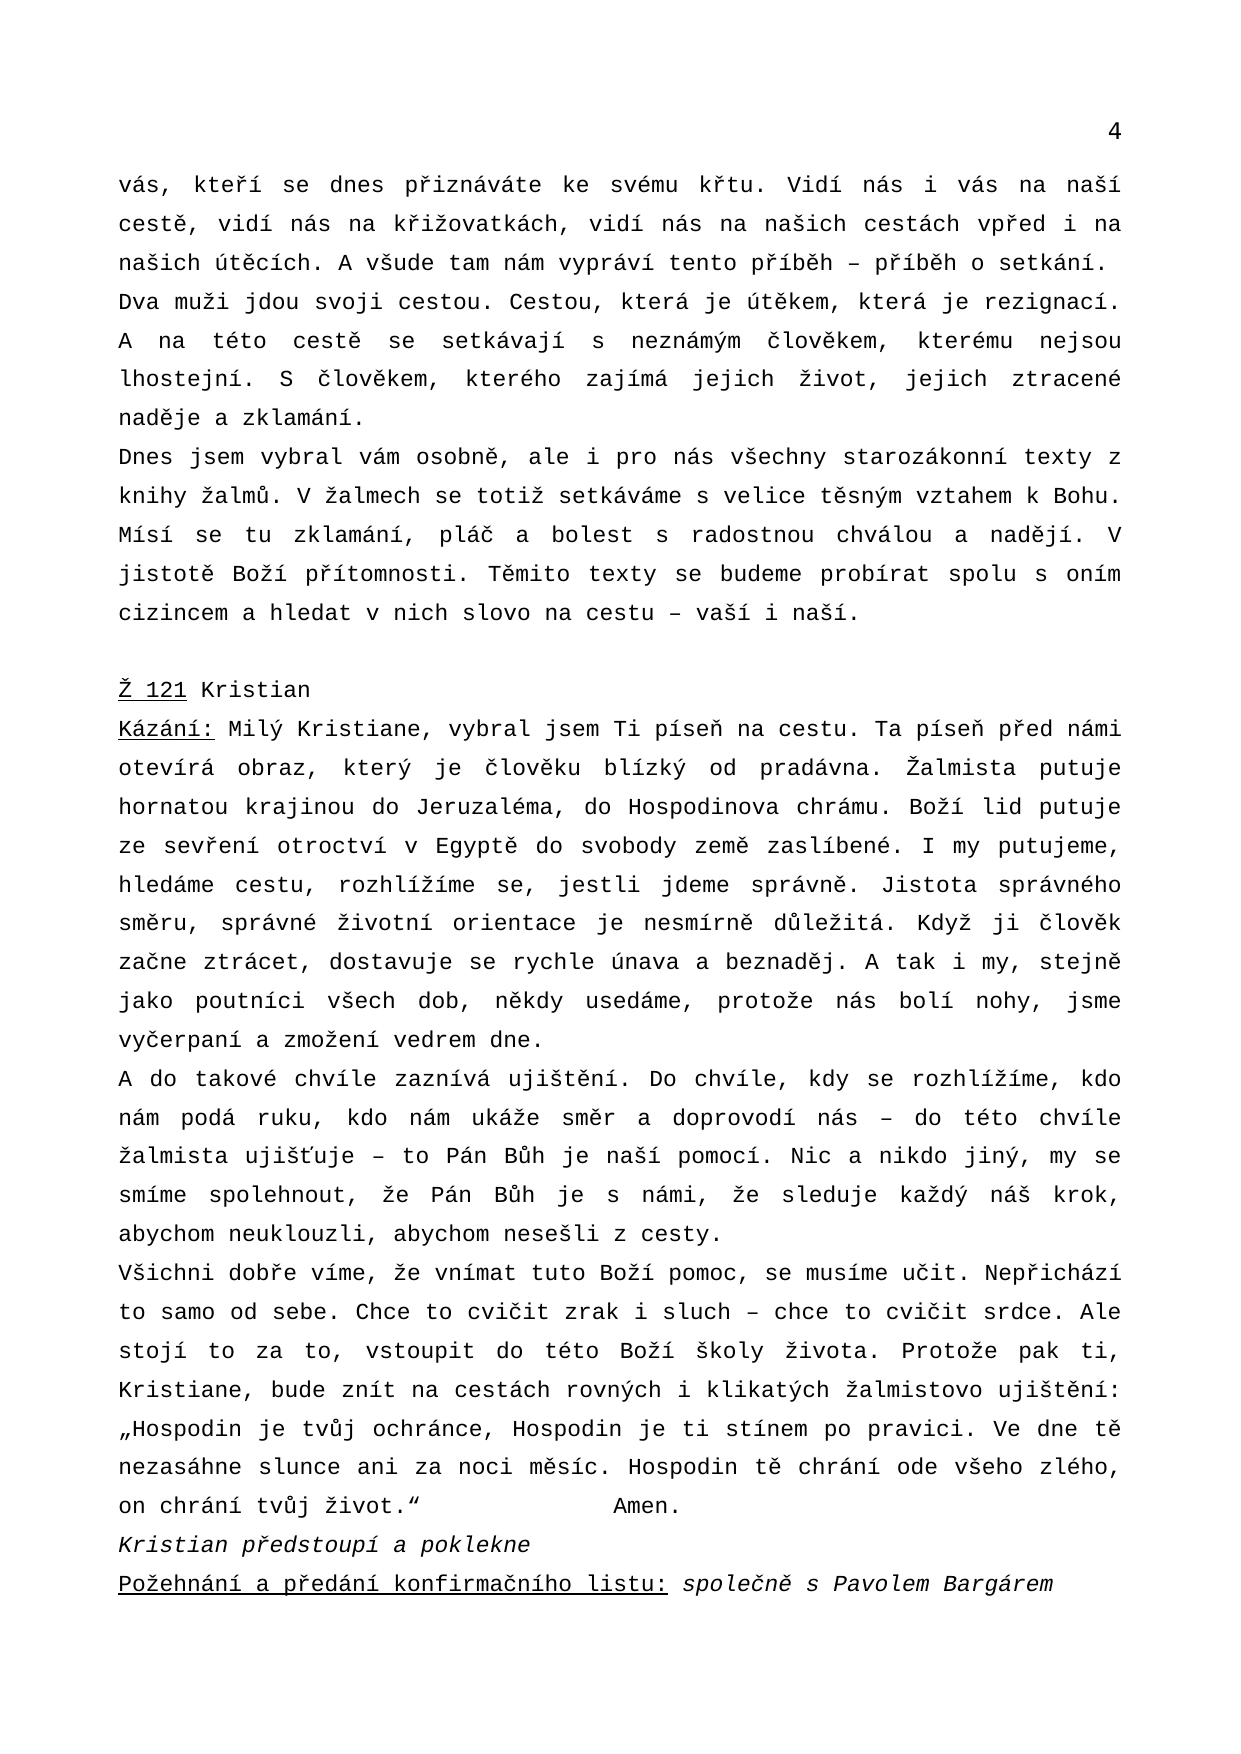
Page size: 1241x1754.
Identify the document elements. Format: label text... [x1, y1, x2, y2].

text Ž 121 Kristian [118, 679, 1122, 704]
text Dnes jsem vybral vám osobně, ale i pro nás všechny starozákonní texty z knihy žalmů. V žalmech se totiž setkáváme s velice těsným vztahem k Bohu. Mísí se tu zklamání, pláč a bolest s radostnou chválou a nadějí. V jistotě Boží přítomnosti. Těmito texty se budeme probírat spolu s oním cizincem a hledat v nich slovo na cestu – vaší i naší. [118, 446, 1122, 627]
text Kázání: Milý Kristiane, vybral jsem Ti píseň na cestu. Ta píseň před námi otevírá obraz, který je člověku blízký od pradávna. Žalmista putuje hornatou krajinou do Jeruzaléma, do Hospodinova chrámu. Boží lid putuje ze sevření otroctví v Egyptě do svobody země zaslíbené. I my putujeme, hledáme cestu, rozhlížíme se, jestli jdeme správně. Jistota správného směru, správné životní orientace je nesmírně důležitá. Když ji člověk začne ztrácet, dostavuje se rychle únava a beznaděj. A tak i my, stejně jako poutníci všech dob, někdy usedáme, protože nás bolí nohy, jsme vyčerpaní a zmožení vedrem dne. [118, 717, 1122, 1054]
text Všichni dobře víme, že vnímat tuto Boží pomoc, se musíme učit. Nepřichází to samo od sebe. Chce to cvičit zrak i sluch – chce to cvičit srdce. Ale stojí to za to, vstoupit do této Boží školy života. Protože pak ti, Kristiane, bude znít na cestách rovných i klikatých žalmistovo ujištění: „Hospodin je tvůj ochránce, Hospodin je ti stínem po pravici. Ve dne tě nezasáhne slunce ani za noci měsíc. Hospodin tě chrání ode všeho zlého, on chrání tvůj život.“ Amen. [118, 1261, 1122, 1521]
text vás, kteří se dnes přiznáváte ke svému křtu. Vidí nás i vás na naší cestě, vidí nás na křižovatkách, vidí nás na našich cestách vpřed i na našich útěcích. A všude tam nám vypráví tento příběh – příběh o setkání. [118, 173, 1122, 277]
text A do takové chvíle zaznívá ujištění. Do chvíle, kdy se rozhlížíme, kdo nám podá ruku, kdo nám ukáže směr a doprovodí nás – do této chvíle žalmista ujišťuje – to Pán Bůh je naší pomocí. Nic a nikdo jiný, my se smíme spolehnout, že Pán Bůh je s námi, že sleduje každý náš krok, abychom neuklouzli, abychom nesešli z cesty. [118, 1067, 1122, 1248]
text Dva muži jdou svoji cestou. Cestou, která je útěkem, která je rezignací. A na této cestě se setkávají s neznámým člověkem, kterému nejsou lhostejní. S člověkem, kterého zajímá jejich život, jejich ztracené naděje a zklamání. [118, 290, 1122, 433]
text Požehnání a předání konfirmačního listu: společně s Pavolem Bargárem [118, 1572, 1122, 1598]
text Kristian předstoupí a poklekne [118, 1533, 1122, 1559]
